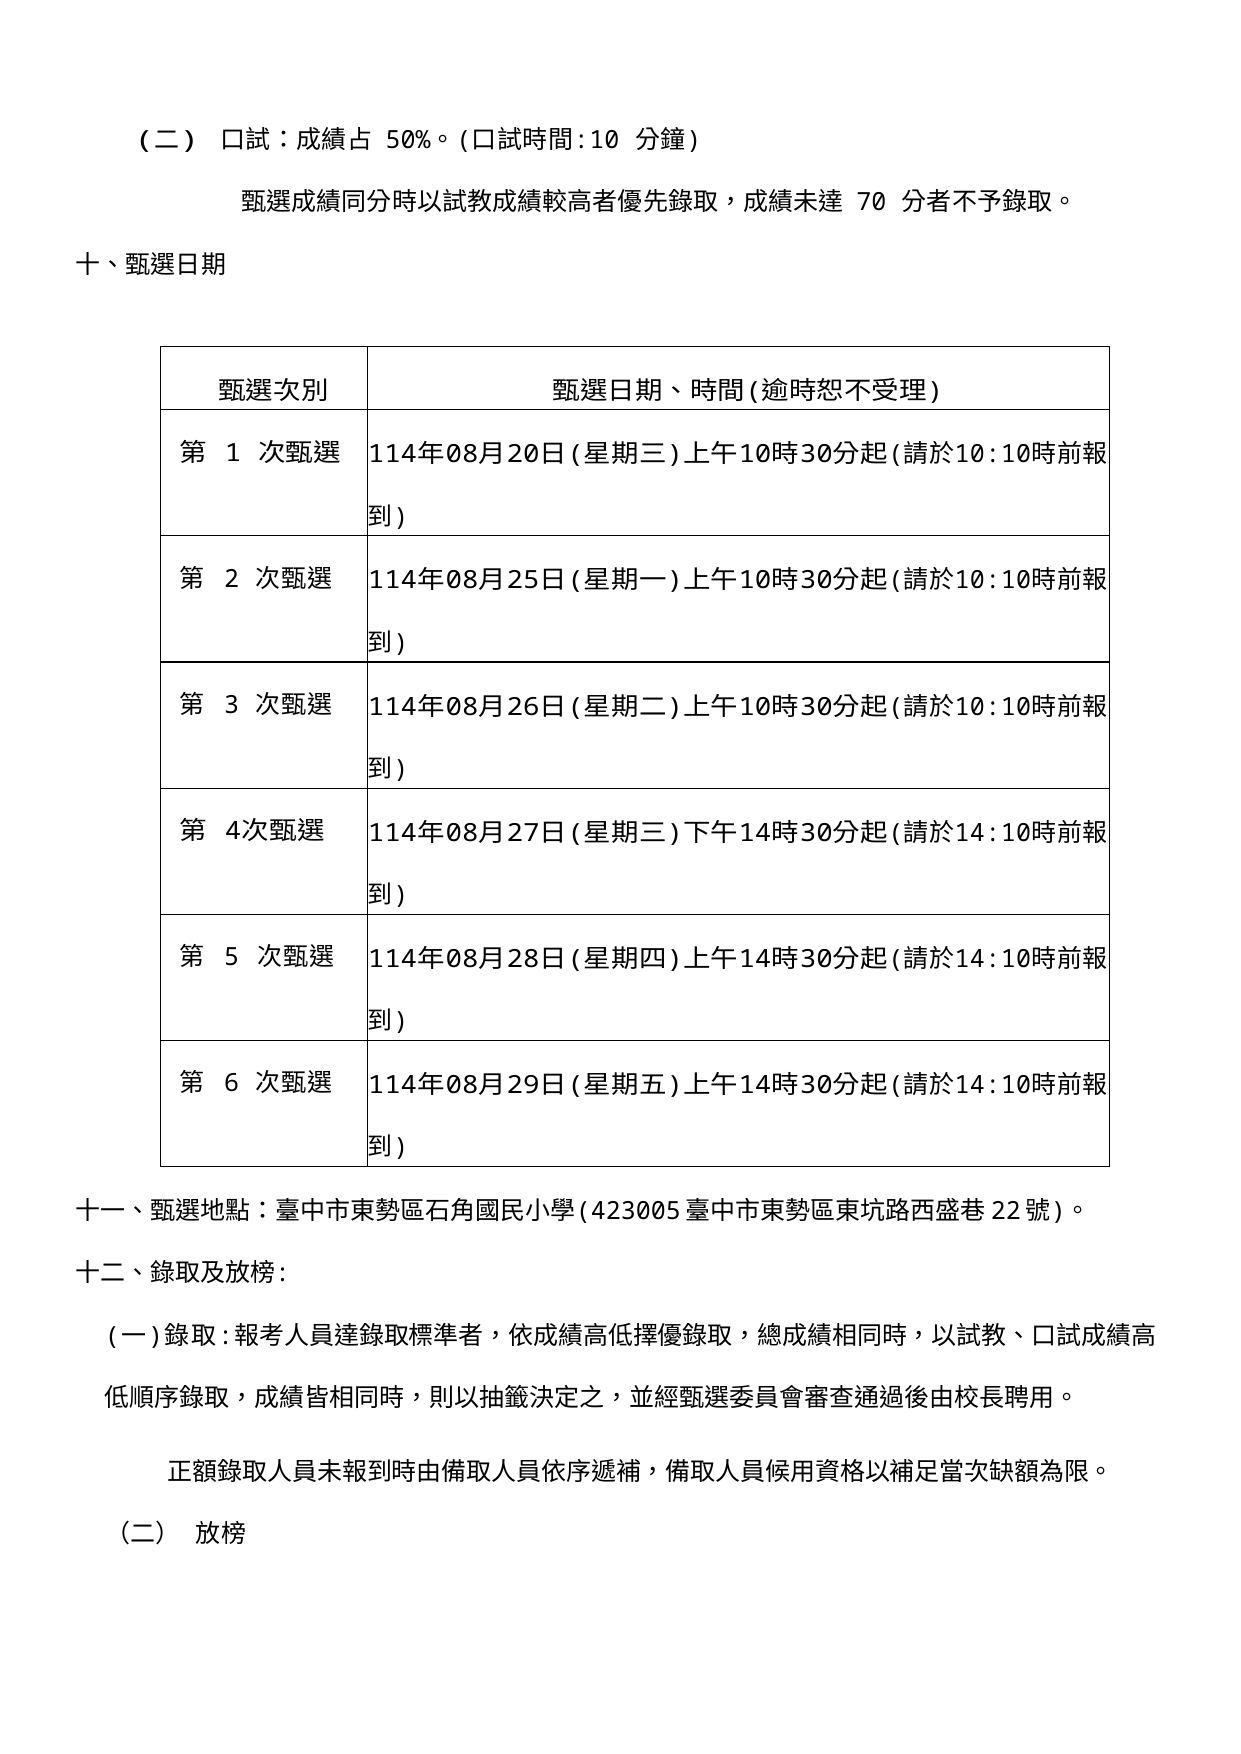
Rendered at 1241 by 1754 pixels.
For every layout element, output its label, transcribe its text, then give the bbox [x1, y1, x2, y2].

table_header 甄選日期、時間(逾時恕不受理) [368, 347, 1109, 409]
table_cell 114年08月29日(星期五)上午14時30分起(請於14:10時前報到) [368, 1041, 1109, 1166]
text 十一、甄選地點：臺中市東勢區石角國民小學(423005臺中市東勢區東坑路西盛巷22號)。 [75, 1167, 1165, 1229]
table_cell 第 6 次甄選 [161, 1041, 367, 1166]
table_cell 114年08月28日(星期四)上午14時30分起(請於14:10時前報到) [368, 915, 1109, 1039]
text 十二、錄取及放榜: [75, 1229, 1165, 1292]
table_cell 114年08月26日(星期二)上午10時30分起(請於10:10時前報到) [368, 663, 1109, 787]
table_cell 114年08月20日(星期三)上午10時30分起(請於10:10時前報到) [368, 410, 1109, 535]
text 甄選成績同分時以試教成績較高者優先錄取，成績未達 70 分者不予錄取。 [75, 158, 1165, 221]
text (一)錄取:報考人員達錄取標準者，依成績高低擇優錄取，總成績相同時，以試教、口試成績高低順序錄取，成績皆相同時，則以抽籤決定之，並經甄選委員會審查通過後由校長聘用。 [104, 1292, 1165, 1417]
text 十、甄選日期 [75, 221, 1165, 283]
text (二) 口試：成績占 50%。(口試時間:10 分鐘) [81, 96, 1165, 158]
table_cell 114年08月25日(星期一)上午10時30分起(請於10:10時前報到) [368, 536, 1109, 661]
table_cell 第 5 次甄選 [161, 915, 367, 1039]
table_header 甄選次別 [161, 347, 367, 409]
table_cell 114年08月27日(星期三)下午14時30分起(請於14:10時前報到) [368, 789, 1109, 913]
table_cell 第 1 次甄選 [161, 410, 367, 535]
table_cell 第 2 次甄選 [161, 536, 367, 661]
text （二） 放榜 [106, 1490, 1165, 1553]
text 正額錄取人員未報到時由備取人員依序遞補，備取人員候用資格以補足當次缺額為限。 [168, 1428, 1123, 1490]
table_cell 第 4次甄選 [161, 789, 367, 913]
table_cell 第 3 次甄選 [161, 663, 367, 787]
